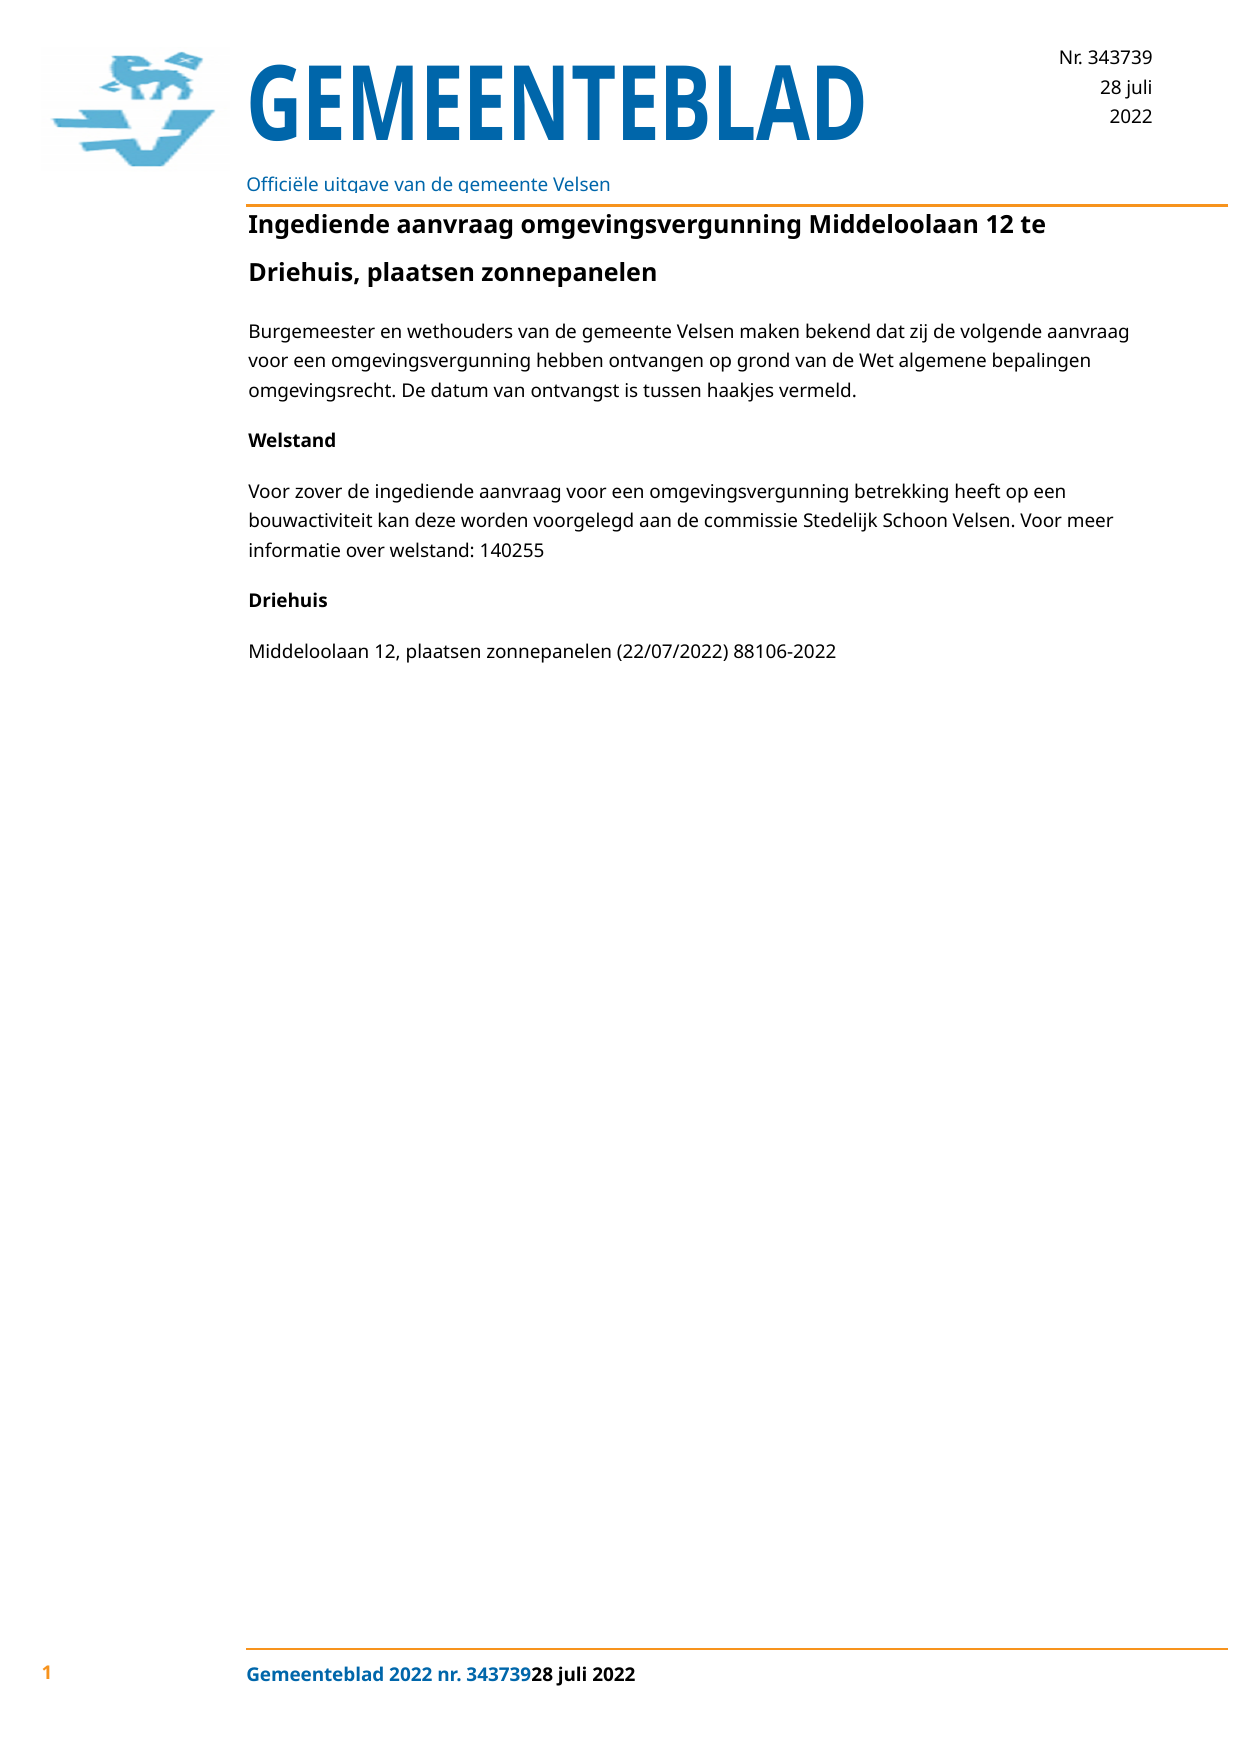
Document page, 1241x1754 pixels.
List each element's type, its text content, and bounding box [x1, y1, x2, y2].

text Middeloolaan 12, plaatsen zonnepanelen (22/07/2022) 88106-2022 [248, 638, 1152, 664]
text Ingediende aanvraag omgevingsvergunning Middeloolaan 12 te Driehuis, plaatsen zonnepanelen [248, 207, 1152, 288]
picture [41, 47, 231, 172]
text Driehuis [248, 587, 1152, 613]
text Voor zover de ingediende aanvraag voor een omgevingsvergunning betrekking heeft op een bouwactiviteit kan deze worden voorgelegd aan de commissie Stedelijk Schoon Velsen. Voor meer informatie over welstand: 140255 [248, 478, 1152, 563]
text Welstand [248, 427, 1152, 453]
text Burgemeester en wethouders van de gemeente Velsen maken bekend dat zij de volgende aanvraag voor een omgevingsvergunning hebben ontvangen op grond van de Wet algemene bepalingen omgevingsrecht. De datum van ontvangst is tussen haakjes vermeld. [248, 318, 1152, 403]
